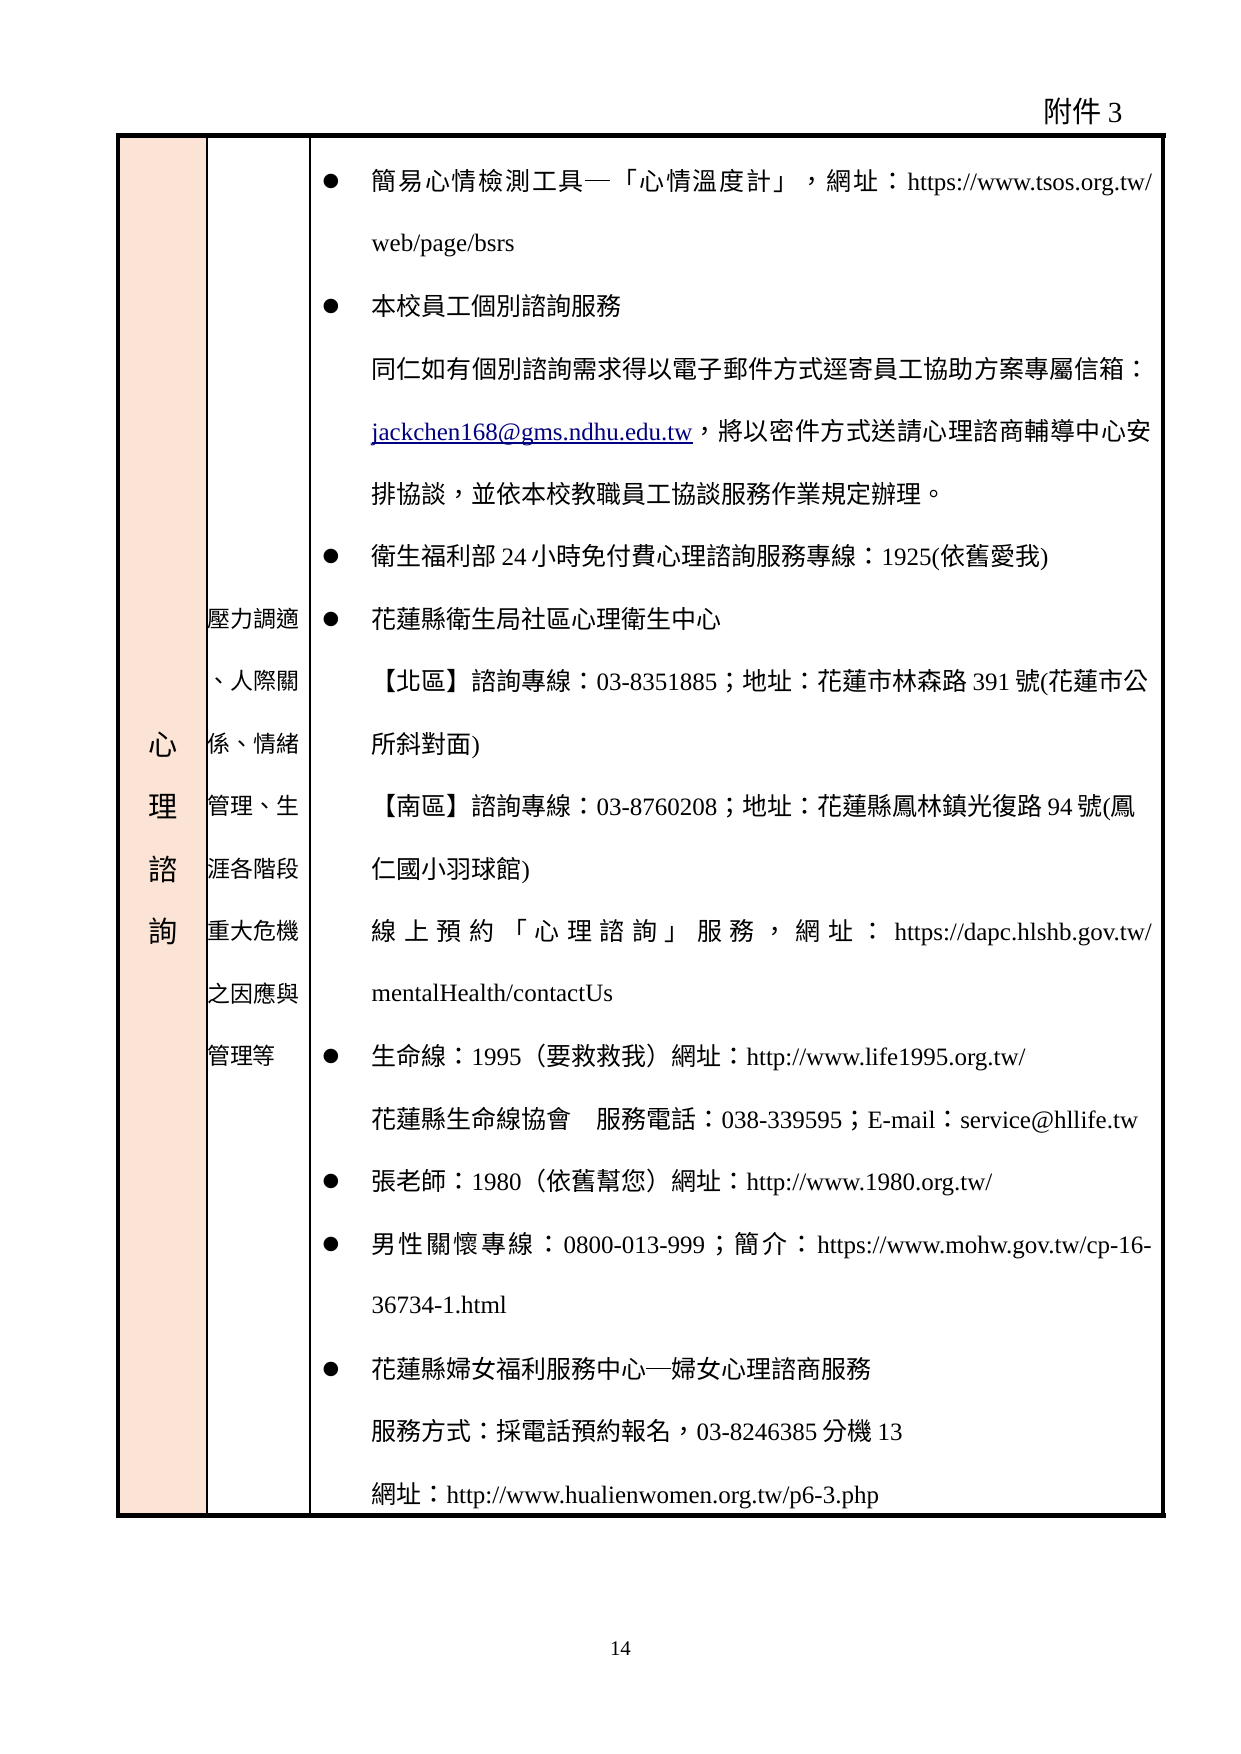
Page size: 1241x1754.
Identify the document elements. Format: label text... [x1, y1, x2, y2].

table_cell 心理諮詢 [120, 138, 206, 1513]
table_cell 簡易心情檢測工具─「心情溫度計」，網址：https://www.tsos.org.tw/web/page/bsrs 本校員工個別諮詢服務 同仁如有個別諮詢需求得以電子郵件方式逕寄員工協助方案專屬信箱：jackchen168@gms.ndhu.edu.tw，將以密件方式送請心理諮商輔導中心安排協談，並依本校教職員工協談服務作業規定辦理。 衛生福利部24小時免付費心理諮詢服務專線：1925(依舊愛我) 花蓮縣衛生局社區心理衛生中心 【北區】諮詢專線：03-8351885；地址：花蓮市林森路391號(花蓮市公所斜對面) 【南區】諮詢專線：03-8760208；地址：花蓮縣鳳林鎮光復路94號(鳳仁國小羽球館) 線上預約「心理諮詢」服務，網址：https://dapc.hlshb.gov.tw/mentalHealth/contactUs 生命線：1995（要救救我）網址：http://www.life1995.org.tw/ 花蓮縣生命線協會 服務電話：038-339595；E-mail：service@hllife.tw 張老師：1980（依舊幫您）網址：http://www.1980.org.tw/ 男性關懷專線：0800-013-999；簡介：https://www.mohw.gov.tw/cp-16-36734-1.html 花蓮縣婦女福利服務中心─婦女心理諮商服務 服務方式：採電話預約報名，03-8246385分機13 網址：http://www.hualienwomen.org.tw/p6-3.php [311, 138, 1161, 1513]
table_cell 壓力調適、人際關係、情緒管理、生涯各階段重大危機之因應與管理等 [208, 138, 309, 1513]
